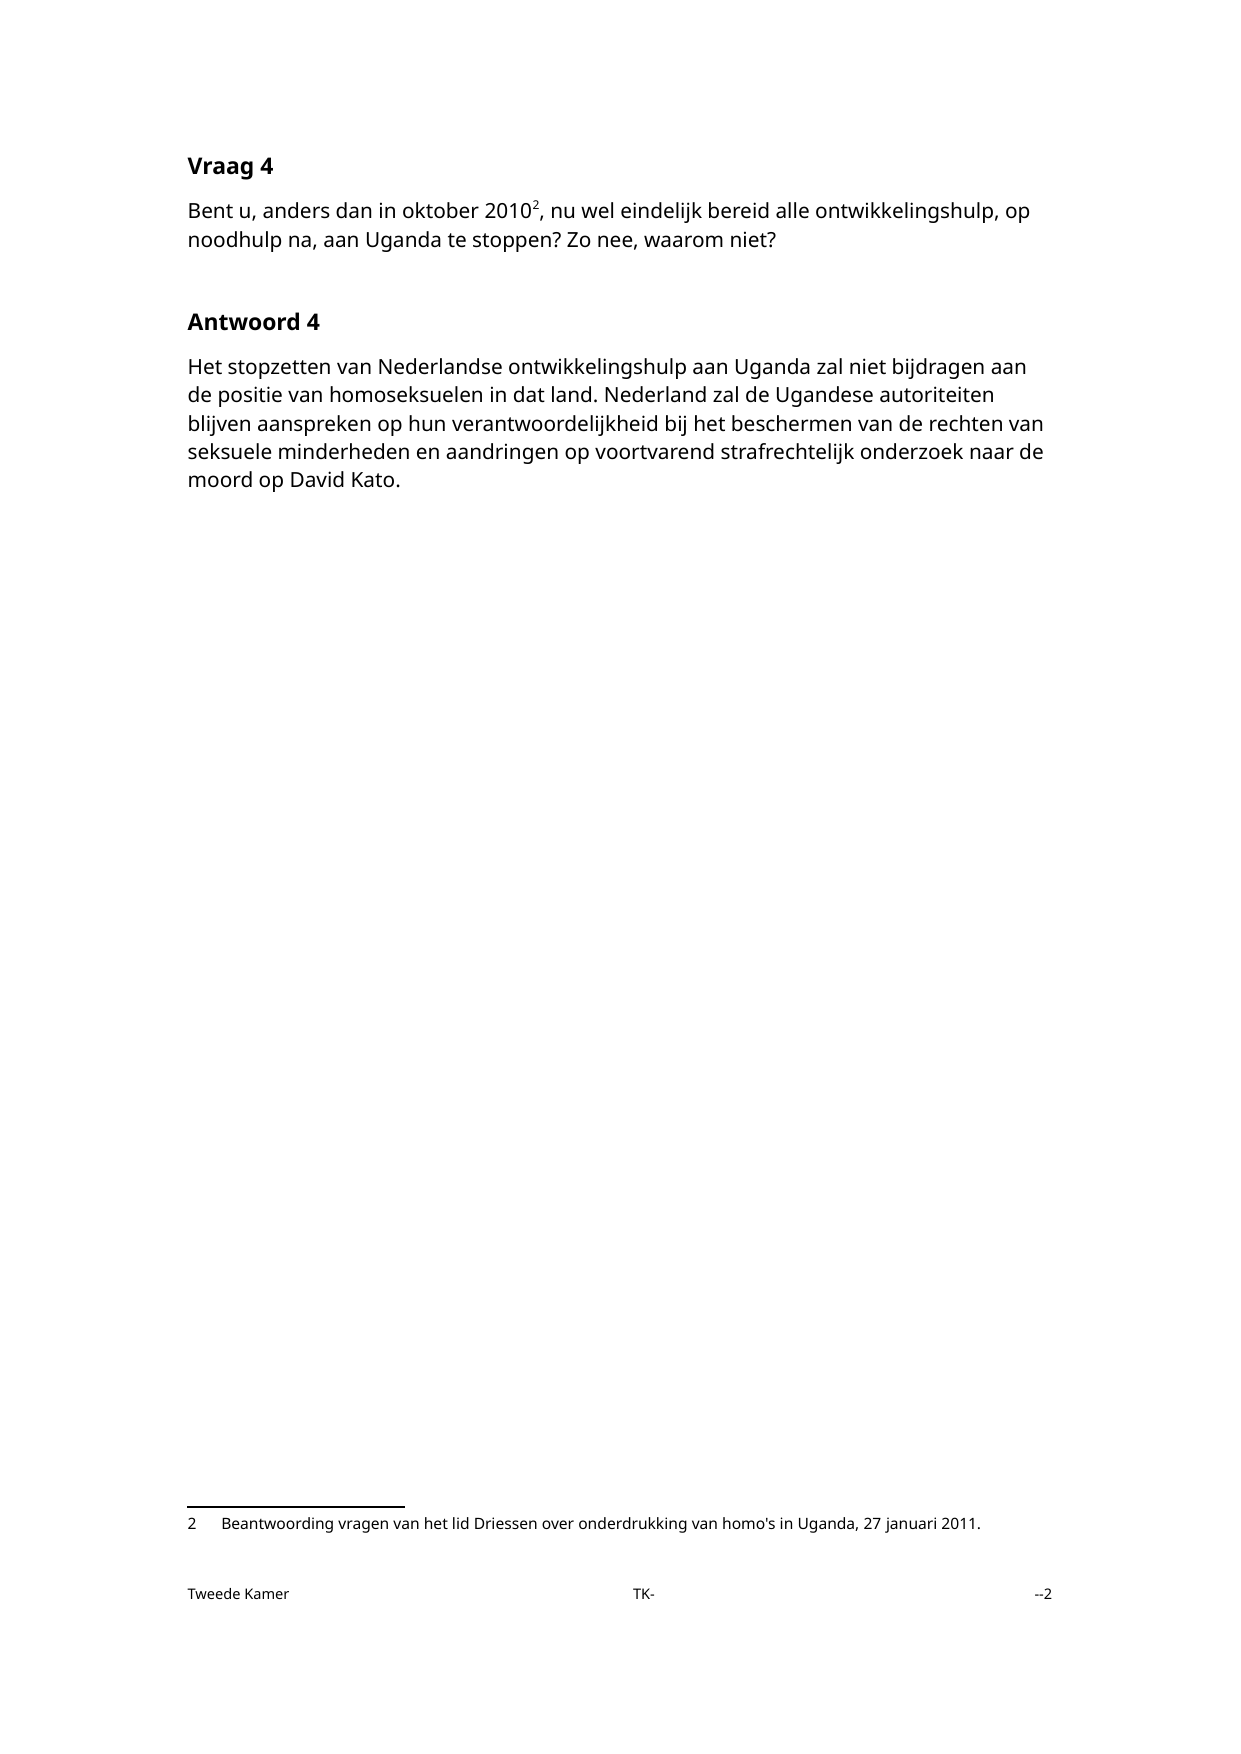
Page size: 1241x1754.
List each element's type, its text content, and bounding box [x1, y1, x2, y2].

text Het stopzetten van Nederlandse ontwikkelingshulp aan Uganda zal niet bijdragen aan de positie van homoseksuelen in dat land. Nederland zal de Ugandese autoriteiten blijven aanspreken op hun verantwoordelijkheid bij het beschermen van de rechten van seksuele minderheden en aandringen op voortvarend strafrechtelijk onderzoek naar de moord op David Kato. [187, 352, 1053, 494]
subtitle Antwoord 4 [187, 306, 1053, 337]
text Bent u, anders dan in oktober 2010, nu wel eindelijk bereid alle ontwikkelingshulp, op noodhulp na, aan Uganda te stoppen? Zo nee, waarom niet? [187, 196, 1053, 253]
subtitle Vraag 4 [187, 150, 1053, 181]
text Beantwoording vragen van het lid Driessen over onderdrukking van homo's in Uganda, 27 januari 2011. [187, 1477, 1053, 1534]
